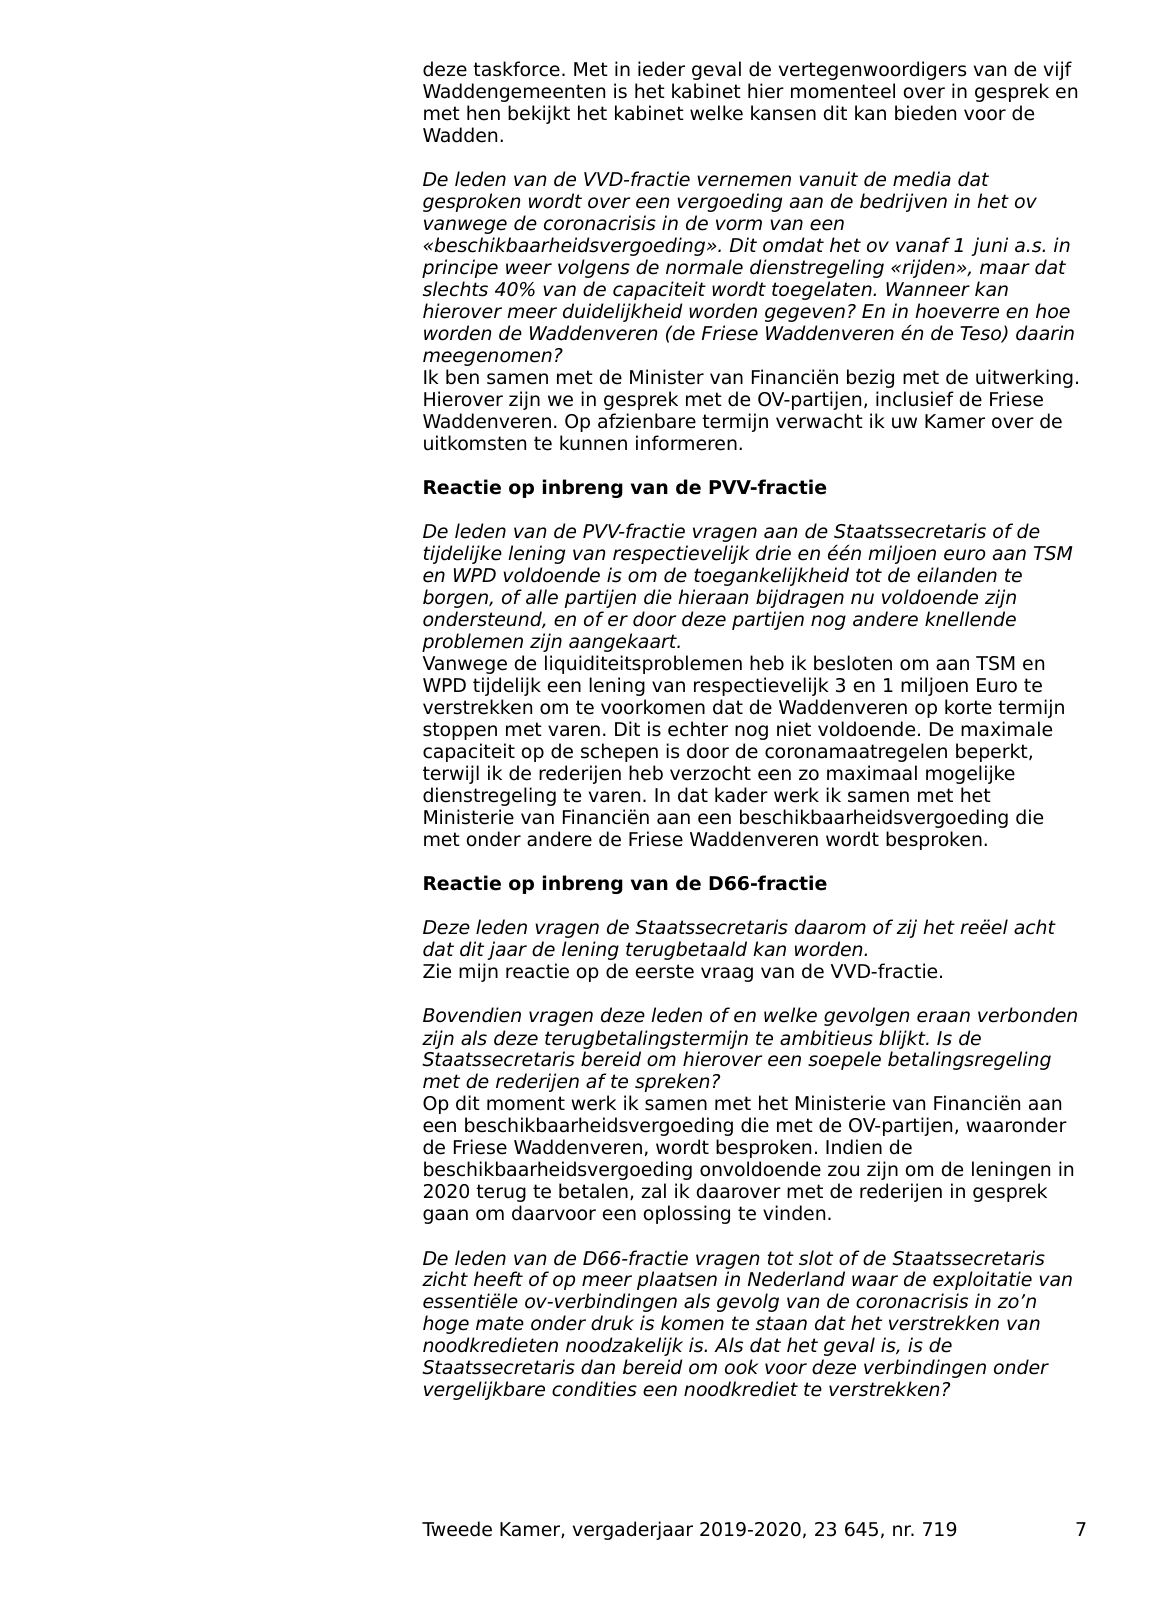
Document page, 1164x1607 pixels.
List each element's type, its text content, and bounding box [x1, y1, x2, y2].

text Op dit moment werk ik samen met het Ministerie van Financiën aan een beschikbaarheidsvergoeding die met de OV-partijen, waaronder de Friese Waddenveren, wordt besproken. Indien de beschikbaarheidsvergoeding onvoldoende zou zijn om de leningen in 2020 terug te betalen, zal ik daarover met de rederijen in gesprek gaan om daarvoor een oplossing te vinden. [422, 1093, 1087, 1225]
subtitle Reactie op inbreng van de PVV-fractie [422, 477, 1087, 499]
subtitle Reactie op inbreng van de D66-fractie [422, 873, 1087, 895]
text De leden van de PVV-fractie vragen aan de Staatssecretaris of de tijdelijke lening van respectievelijk drie en één miljoen euro aan TSM en WPD voldoende is om de toegankelijkheid tot de eilanden te borgen, of alle partijen die hieraan bijdragen nu voldoende zijn ondersteund, en of er door deze partijen nog andere knellende problemen zijn aangekaart. [422, 521, 1087, 653]
text De leden van de D66-fractie vragen tot slot of de Staatssecretaris zicht heeft of op meer plaatsen in Nederland waar de exploitatie van essentiële ov-verbindingen als gevolg van de coronacrisis in zo’n hoge mate onder druk is komen te staan dat het verstrekken van noodkredieten noodzakelijk is. Als dat het geval is, is de Staatssecretaris dan bereid om ook voor deze verbindingen onder vergelijkbare condities een noodkrediet te verstrekken? [422, 1247, 1087, 1401]
text De leden van de VVD-fractie vernemen vanuit de media dat gesproken wordt over een vergoeding aan de bedrijven in het ov vanwege de coronacrisis in de vorm van een «beschikbaarheidsvergoeding». Dit omdat het ov vanaf 1 juni a.s. in principe weer volgens de normale dienstregeling «rijden», maar dat slechts 40% van de capaciteit wordt toegelaten. Wanneer kan hierover meer duidelijkheid worden gegeven? En in hoeverre en hoe worden de Waddenveren (de Friese Waddenveren én de Teso) daarin meegenomen? [422, 169, 1087, 367]
text Zie mijn reactie op de eerste vraag van de VVD-fractie. [422, 961, 1087, 983]
text Ik ben samen met de Minister van Financiën bezig met de uitwerking. Hierover zijn we in gesprek met de OV-partijen, inclusief de Friese Waddenveren. Op afzienbare termijn verwacht ik uw Kamer over de uitkomsten te kunnen informeren. [422, 367, 1087, 455]
text Deze leden vragen de Staatssecretaris daarom of zij het reëel acht dat dit jaar de lening terugbetaald kan worden. [422, 917, 1087, 961]
text Bovendien vragen deze leden of en welke gevolgen eraan verbonden zijn als deze terugbetalingstermijn te ambitieus blijkt. Is de Staatssecretaris bereid om hierover een soepele betalingsregeling met de rederijen af te spreken? [422, 1005, 1087, 1093]
text Vanwege de liquiditeitsproblemen heb ik besloten om aan TSM en WPD tijdelijk een lening van respectievelijk 3 en 1 miljoen Euro te verstrekken om te voorkomen dat de Waddenveren op korte termijn stoppen met varen. Dit is echter nog niet voldoende. De maximale capaciteit op de schepen is door de coronamaatregelen beperkt, terwijl ik de rederijen heb verzocht een zo maximaal mogelijke dienstregeling te varen. In dat kader werk ik samen met het Ministerie van Financiën aan een beschikbaarheidsvergoeding die met onder andere de Friese Waddenveren wordt besproken. [422, 653, 1087, 851]
text deze taskforce. Met in ieder geval de vertegenwoordigers van de vijf Waddengemeenten is het kabinet hier momenteel over in gesprek en met hen bekijkt het kabinet welke kansen dit kan bieden voor de Wadden. [422, 59, 1087, 147]
